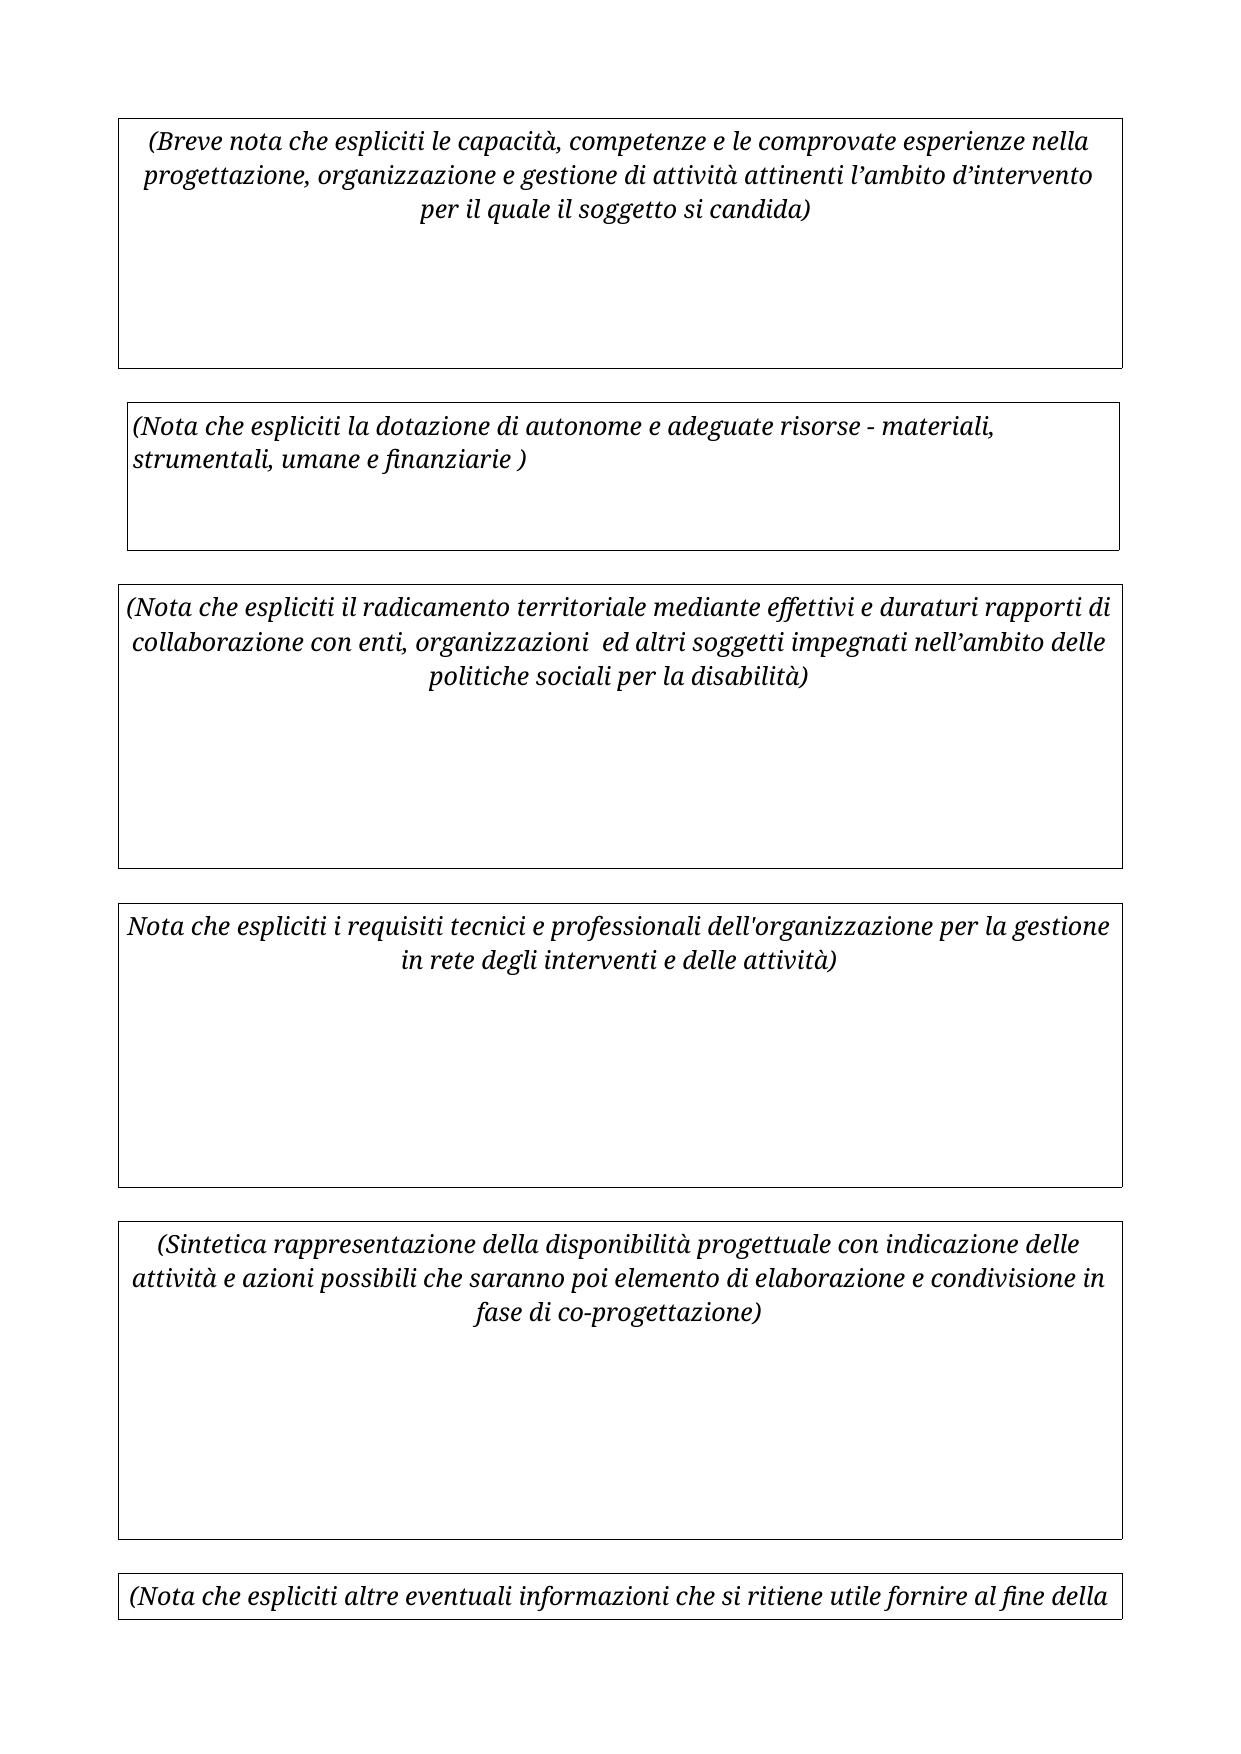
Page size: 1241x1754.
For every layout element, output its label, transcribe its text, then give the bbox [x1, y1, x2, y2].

table_header (Nota che espliciti altre eventuali informazioni che si ritiene utile fornire al fine della [119, 1574, 1122, 1619]
table_header (Nota che espliciti la dotazione di autonome e adeguate risorse - materiali, strumentali, umane e finanziarie ) [128, 403, 1119, 550]
table_header Nota che espliciti i requisiti tecnici e professionali dell'organizzazione per la gestione in rete degli interventi e delle attività) [119, 904, 1122, 1187]
table_header (Nota che espliciti il radicamento territoriale mediante effettivi e duraturi rapporti di collaborazione con enti, organizzazioni ed altri soggetti impegnati nell’ambito delle politiche sociali per la disabilità) [119, 585, 1122, 868]
table_header (Breve nota che espliciti le capacità, competenze e le comprovate esperienze nella progettazione, organizzazione e gestione di attività attinenti l’ambito d’intervento per il quale il soggetto si candida) [119, 119, 1122, 368]
table_header (Sintetica rappresentazione della disponibilità progettuale con indicazione delle attività e azioni possibili che saranno poi elemento di elaborazione e condivisione in fase di co-progettazione) [119, 1222, 1122, 1539]
